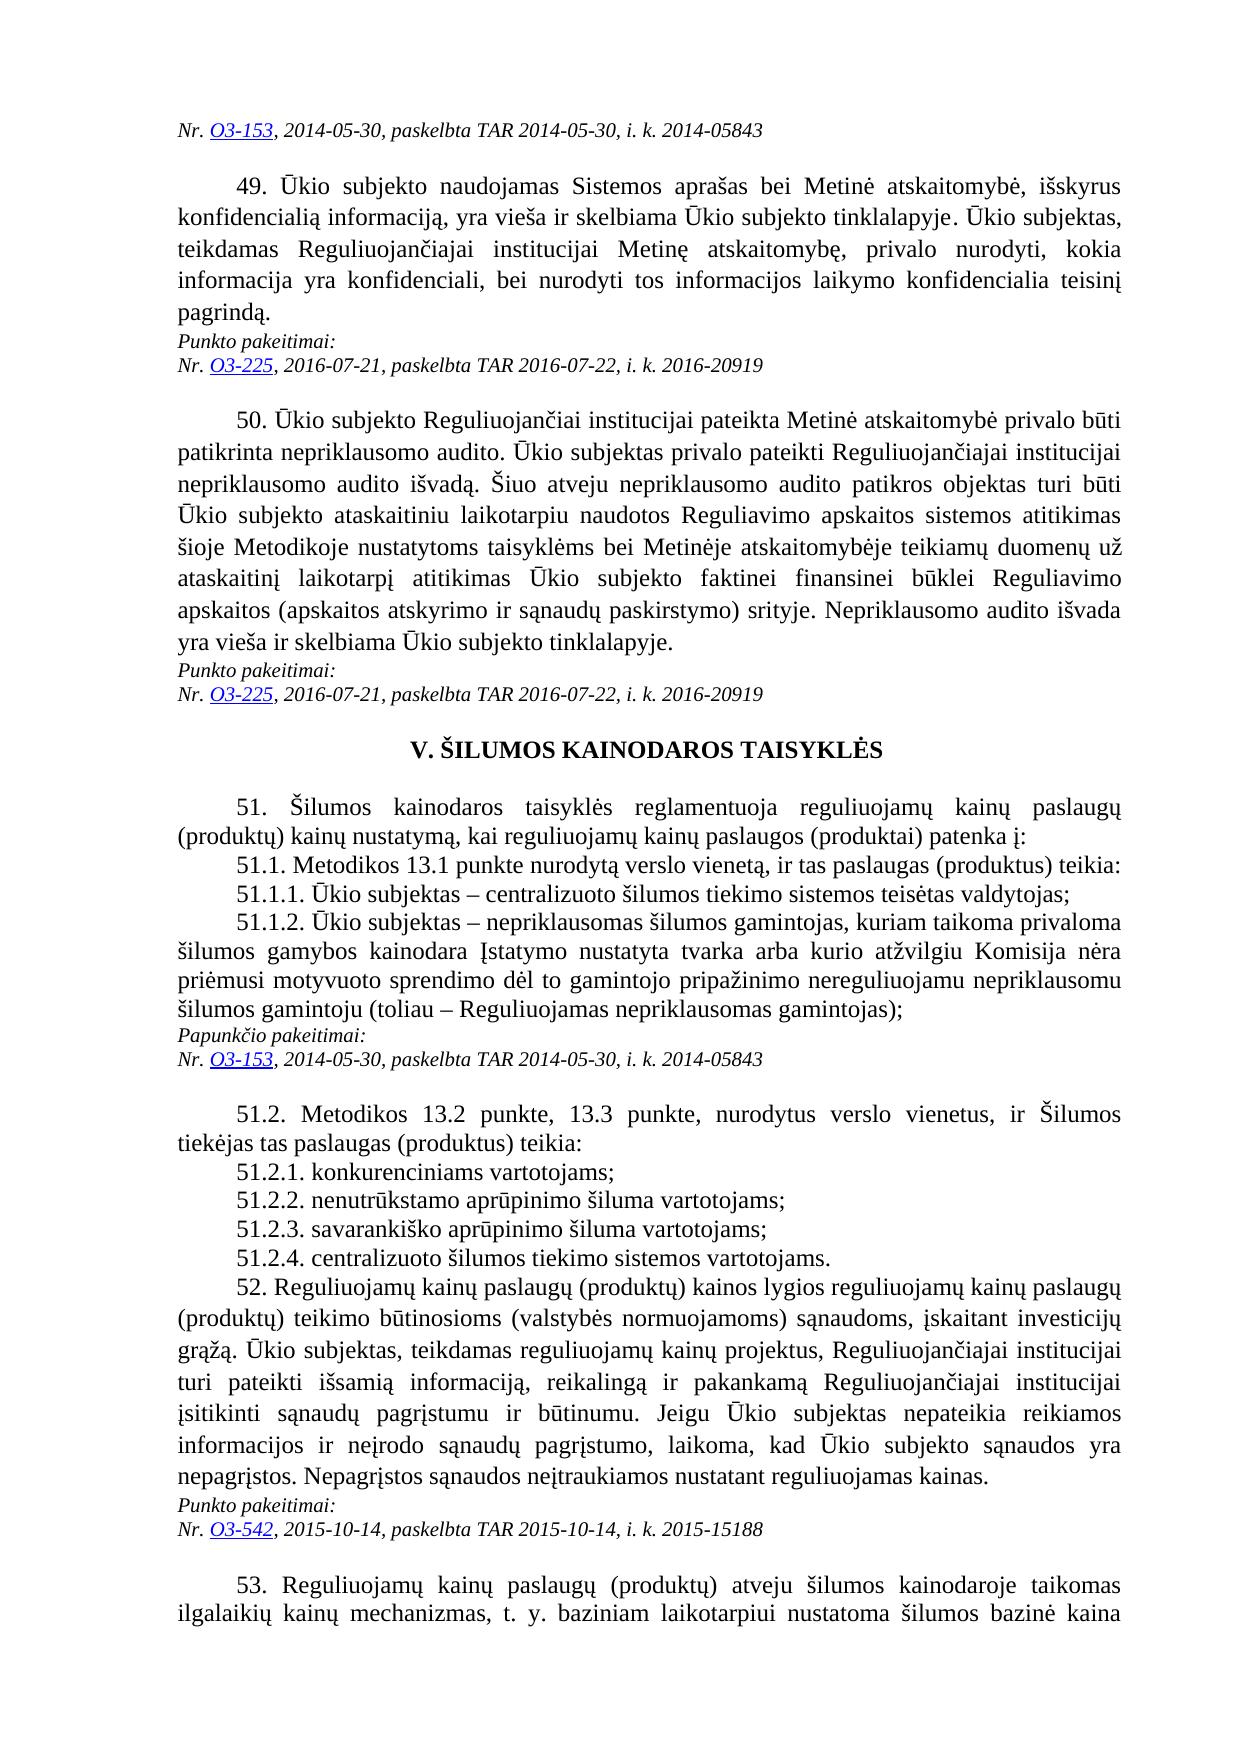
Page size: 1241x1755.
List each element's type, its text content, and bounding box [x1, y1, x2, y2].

text Punkto pakeitimai: [177, 1493, 1122, 1517]
text Nr. O3-153, 2014-05-30, paskelbta TAR 2014-05-30, i. k. 2014-05843 [177, 1047, 1122, 1071]
text 50. Ūkio subjekto Reguliuojančiai institucijai pateikta Metinė atskaitomybė privalo būti patikrinta nepriklausomo audito. Ūkio subjektas privalo pateikti Reguliuojančiajai institucijai nepriklausomo audito išvadą. Šiuo atveju nepriklausomo audito patikros objektas turi būti Ūkio subjekto ataskaitiniu laikotarpiu naudotos Reguliavimo apskaitos sistemos atitikimas šioje Metodikoje nustatytoms taisyklėms bei Metinėje atskaitomybėje teikiamų duomenų už ataskaitinį laikotarpį atitikimas Ūkio subjekto faktinei finansinei būklei Reguliavimo apskaitos (apskaitos atskyrimo ir sąnaudų paskirstymo) srityje. Nepriklausomo audito išvada yra vieša ir skelbiama Ūkio subjekto tinklalapyje. [177, 406, 1122, 655]
text 51. Šilumos kainodaros taisyklės reglamentuoja reguliuojamų kainų paslaugų (produktų) kainų nustatymą, kai reguliuojamų kainų paslaugos (produktai) patenka į: [177, 792, 1122, 850]
text 49. Ūkio subjekto naudojamas Sistemos aprašas bei Metinė atskaitomybė, išskyrus konfidencialią informaciją, yra vieša ir skelbiama Ūkio subjekto tinklalapyje. Ūkio subjektas, teikdamas Reguliuojančiajai institucijai Metinę atskaitomybę, privalo nurodyti, kokia informacija yra konfidenciali, bei nurodyti tos informacijos laikymo konfidencialia teisinį pagrindą. [177, 171, 1122, 326]
text 51.1.2. Ūkio subjektas – nepriklausomas šilumos gamintojas, kuriam taikoma privaloma šilumos gamybos kainodara Įstatymo nustatyta tvarka arba kurio atžvilgiu Komisija nėra priėmusi motyvuoto sprendimo dėl to gamintojo pripažinimo nereguliuojamu nepriklausomu šilumos gamintoju (toliau – Reguliuojamas nepriklausomas gamintojas); [177, 907, 1122, 1022]
text V. ŠILUMOS KAINODAROS TAISYKLĖS [177, 735, 1122, 764]
text Nr. O3-225, 2016-07-21, paskelbta TAR 2016-07-22, i. k. 2016-20919 [177, 353, 1122, 377]
text Nr. O3-225, 2016-07-21, paskelbta TAR 2016-07-22, i. k. 2016-20919 [177, 682, 1122, 706]
text Nr. O3-542, 2015-10-14, paskelbta TAR 2015-10-14, i. k. 2015-15188 [177, 1517, 1122, 1541]
text Papunkčio pakeitimai: [177, 1022, 1122, 1047]
text 51.2.4. centralizuoto šilumos tiekimo sistemos vartotojams. [177, 1243, 1122, 1272]
text Nr. O3-153, 2014-05-30, paskelbta TAR 2014-05-30, i. k. 2014-05843 [177, 118, 1122, 142]
text 51.2.3. savarankiško aprūpinimo šiluma vartotojams; [177, 1214, 1122, 1243]
text 51.2.1. konkurenciniams vartotojams; [177, 1157, 1122, 1186]
text 51.1. Metodikos 13.1 punkte nurodytą verslo vienetą, ir tas paslaugas (produktus) teikia: [177, 850, 1122, 879]
text 51.2.2. nenutrūkstamo aprūpinimo šiluma vartotojams; [177, 1186, 1122, 1214]
text 53. Reguliuojamų kainų paslaugų (produktų) atveju šilumos kainodaroje taikomas ilgalaikių kainų mechanizmas, t. y. baziniam laikotarpiui nustatoma šilumos bazinė kaina [177, 1570, 1122, 1627]
text Punkto pakeitimai: [177, 658, 1122, 682]
text Punkto pakeitimai: [177, 329, 1122, 353]
text 52. Reguliuojamų kainų paslaugų (produktų) kainos lygios reguliuojamų kainų paslaugų (produktų) teikimo būtinosioms (valstybės normuojamoms) sąnaudoms, įskaitant investicijų grąžą. Ūkio subjektas, teikdamas reguliuojamų kainų projektus, Reguliuojančiajai institucijai turi pateikti išsamią informaciją, reikalingą ir pakankamą Reguliuojančiajai institucijai įsitikinti sąnaudų pagrįstumu ir būtinumu. Jeigu Ūkio subjektas nepateikia reikiamos informacijos ir neįrodo sąnaudų pagrįstumo, laikoma, kad Ūkio subjekto sąnaudos yra nepagrįstos. Nepagrįstos sąnaudos neįtraukiamos nustatant reguliuojamas kainas. [177, 1272, 1122, 1490]
text 51.2. Metodikos 13.2 punkte, 13.3 punkte, nurodytus verslo vienetus, ir Šilumos tiekėjas tas paslaugas (produktus) teikia: [177, 1099, 1122, 1157]
text 51.1.1. Ūkio subjektas – centralizuoto šilumos tiekimo sistemos teisėtas valdytojas; [177, 879, 1122, 907]
